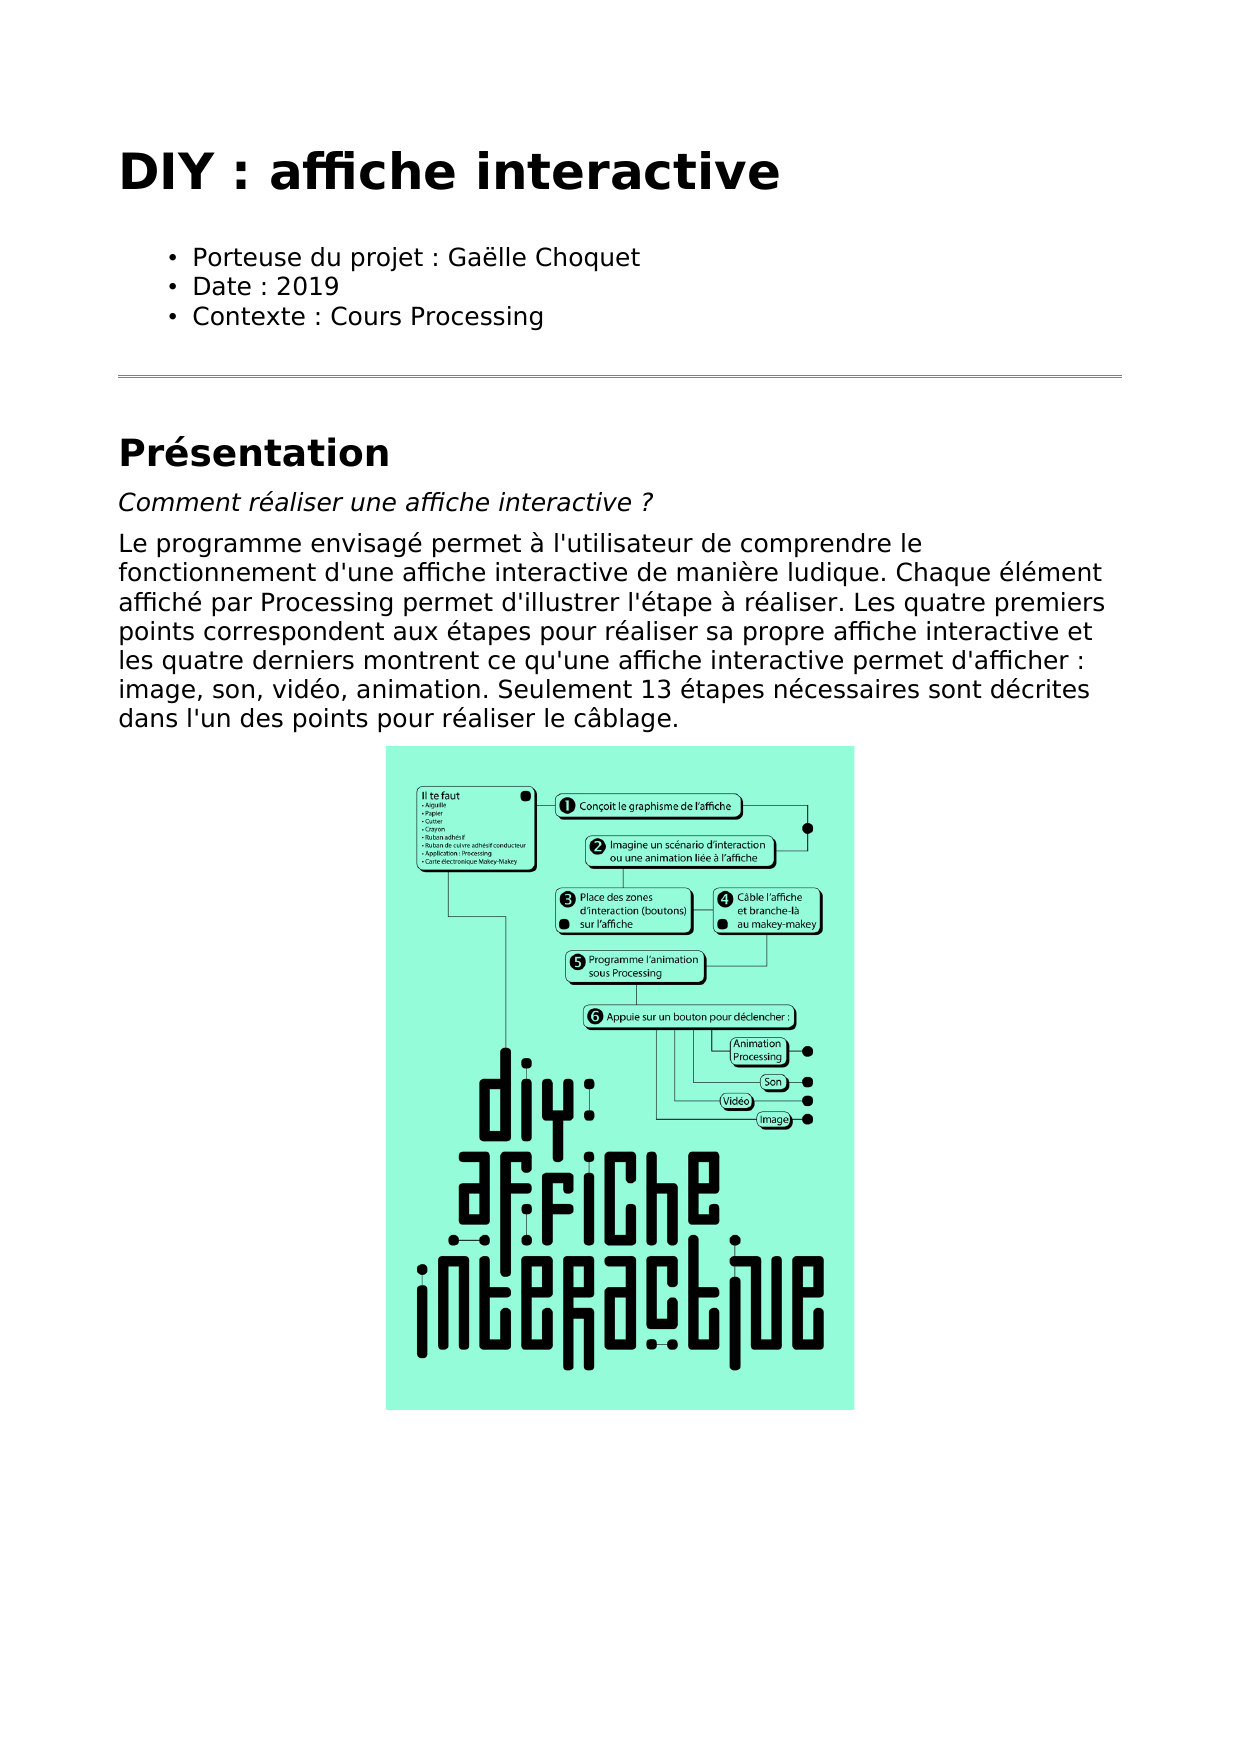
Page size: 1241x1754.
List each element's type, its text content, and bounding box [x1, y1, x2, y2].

text Le programme envisagé permet à l'utilisateur de comprendre le fonctionnement d'une affiche interactive de manière ludique. Chaque élément affiché par Processing permet d'illustrer l'étape à réaliser. Les quatre premiers points correspondent aux étapes pour réaliser sa propre affiche interactive et les quatre derniers montrent ce qu'une affiche interactive permet d'afficher : image, son, vidéo, animation. Seulement 13 étapes nécessaires sont décrites dans l'un des points pour réaliser le câblage. [118, 529, 1122, 734]
subtitle DIY : affiche interactive [118, 143, 1122, 201]
subtitle Présentation [118, 432, 1122, 475]
picture [385, 746, 855, 1410]
list Porteuse du projet : Gaëlle Choquet [177, 243, 1122, 272]
list Date : 2019 [177, 272, 1122, 302]
list Contexte : Cours Processing [177, 302, 1122, 331]
text Comment réaliser une affiche interactive ? [118, 488, 1122, 517]
